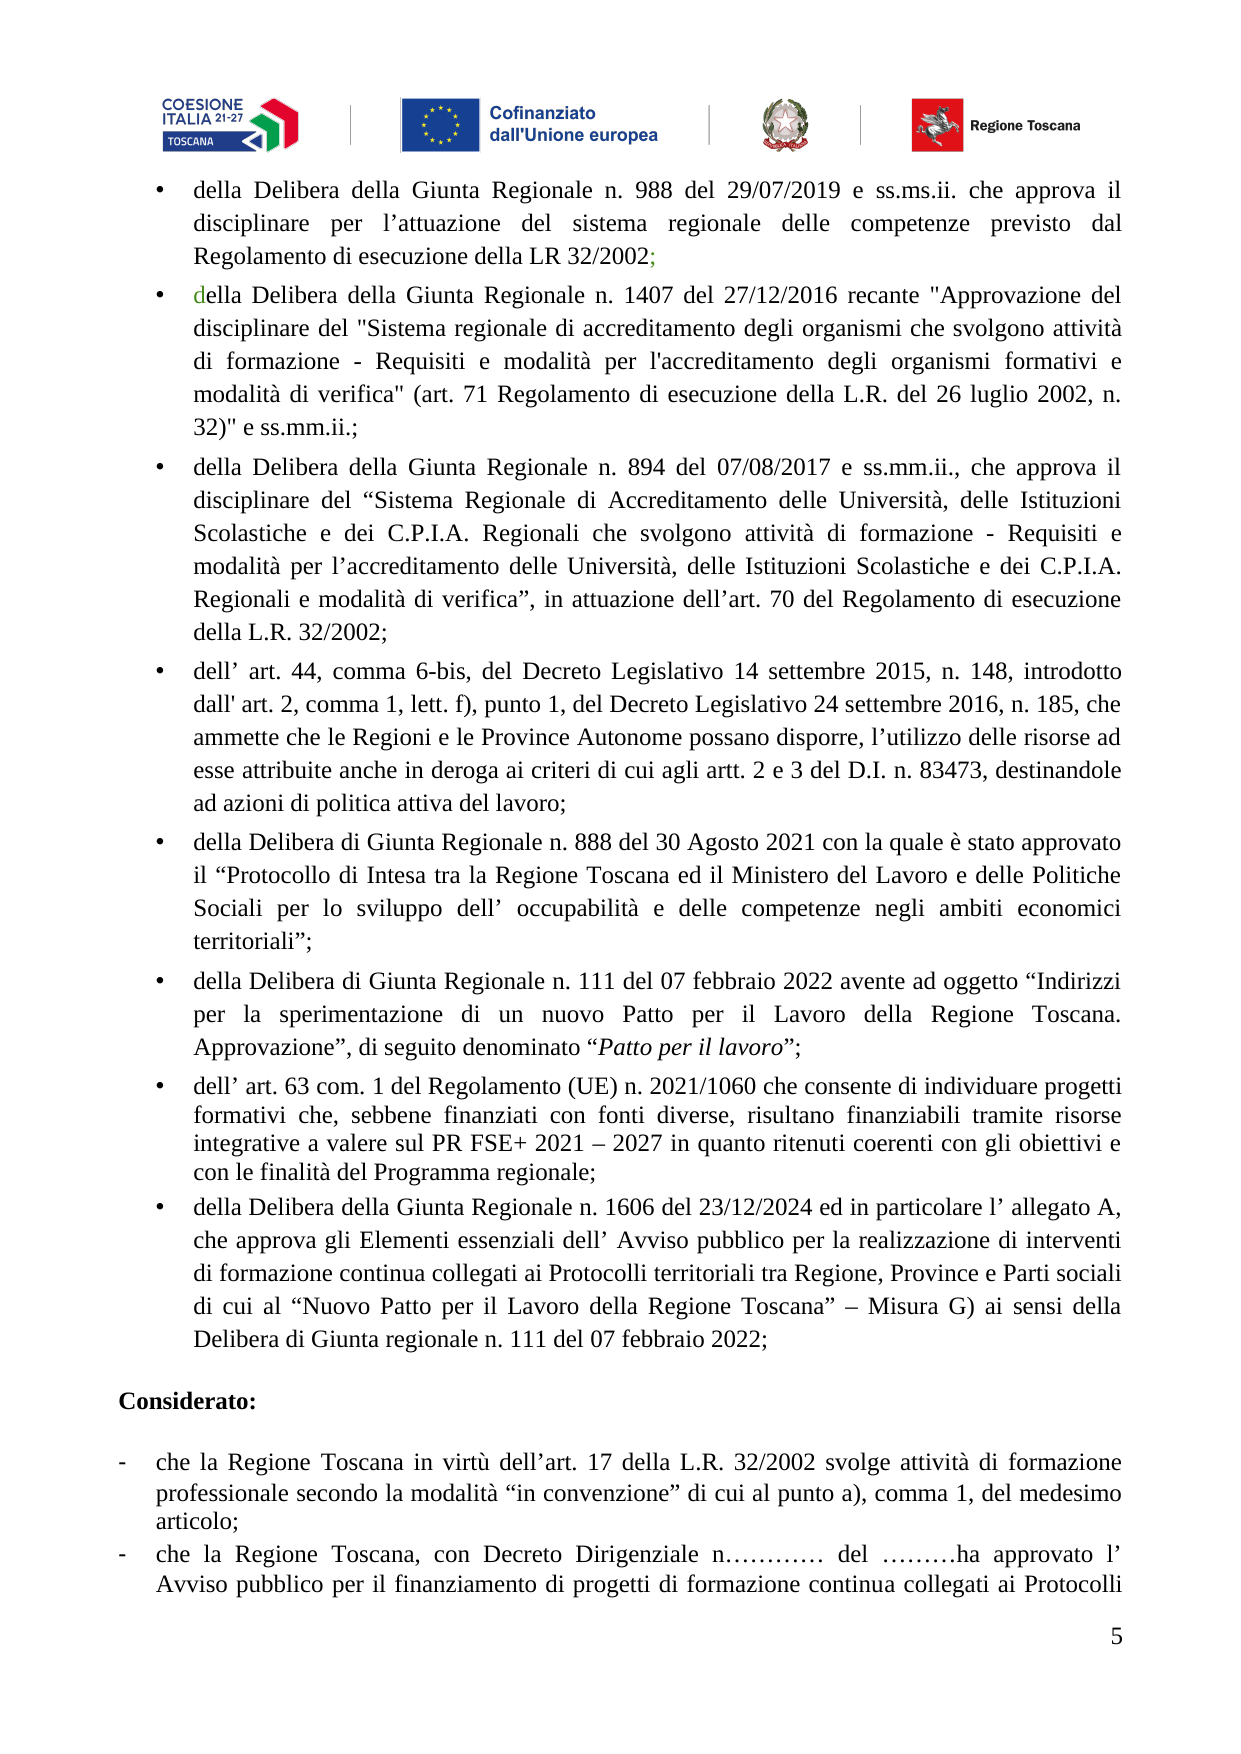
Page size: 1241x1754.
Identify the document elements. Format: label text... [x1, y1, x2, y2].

list della Delibera della Giunta Regionale n. 988 del 29/07/2019 e ss.ms.ii. che approva il disciplinare per l’attuazione del sistema regionale delle competenze previsto dal Regolamento di esecuzione della LR 32/2002; [156, 175, 1123, 270]
list che la Regione Toscana, con Decreto Dirigenziale n………… del ………ha approvato l’ Avviso pubblico per il finanziamento di progetti di formazione continua collegati ai Protocolli [118, 1535, 1123, 1598]
list che la Regione Toscana in virtù dell’art. 17 della L.R. 32/2002 svolge attività di formazione professionale secondo la modalità “in convenzione” di cui al punto a), comma 1, del medesimo articolo; [118, 1444, 1123, 1535]
list dell’ art. 63 com. 1 del Regolamento (UE) n. 2021/1060 che consente di individuare progetti formativi che, sebbene finanziati con fonti diverse, risultano finanziabili tramite risorse integrative a valere sul PR FSE+ 2021 – 2027 in quanto ritenuti coerenti con gli obiettivi e con le finalità del Programma regionale; [156, 1071, 1123, 1186]
list della Delibera della Giunta Regionale n. 1407 del 27/12/2016 recante "Approvazione del disciplinare del "Sistema regionale di accreditamento degli organismi che svolgono attività di formazione - Requisiti e modalità per l'accreditamento degli organismi formativi e modalità di verifica" (art. 71 Regolamento di esecuzione della L.R. del 26 luglio 2002, n. 32)" e ss.mm.ii.; [156, 280, 1123, 441]
list dell’ art. 44, comma 6-bis, del Decreto Legislativo 14 settembre 2015, n. 148, introdotto dall' art. 2, comma 1, lett. f), punto 1, del Decreto Legislativo 24 settembre 2016, n. 185, che ammette che le Regioni e le Province Autonome possano disporre, l’utilizzo delle risorse ad esse attribuite anche in deroga ai criteri di cui agli artt. 2 e 3 del D.I. n. 83473, destinandole ad azioni di politica attiva del lavoro; [156, 656, 1123, 817]
list della Delibera della Giunta Regionale n. 894 del 07/08/2017 e ss.mm.ii., che approva il disciplinare del “Sistema Regionale di Accreditamento delle Università, delle Istituzioni Scolastiche e dei C.P.I.A. Regionali che svolgono attività di formazione - Requisiti e modalità per l’accreditamento delle Università, delle Istituzioni Scolastiche e dei C.P.I.A. Regionali e modalità di verifica”, in attuazione dell’art. 70 del Regolamento di esecuzione della L.R. 32/2002; [156, 452, 1123, 646]
text Considerato: [118, 1386, 1123, 1415]
list della Delibera di Giunta Regionale n. 111 del 07 febbraio 2022 avente ad oggetto “Indirizzi per la sperimentazione di un nuovo Patto per il Lavoro della Regione Toscana. Approvazione”, di seguito denominato “Patto per il lavoro”; [156, 966, 1123, 1061]
list della Delibera della Giunta Regionale n. 1606 del 23/12/2024 ed in particolare l’ allegato A, che approva gli Elementi essenziali dell’ Avviso pubblico per la realizzazione di interventi di formazione continua collegati ai Protocolli territoriali tra Regione, Province e Parti sociali di cui al “Nuovo Patto per il Lavoro della Regione Toscana” – Misura G) ai sensi della Delibera di Giunta regionale n. 111 del 07 febbraio 2022; [156, 1192, 1123, 1353]
list della Delibera di Giunta Regionale n. 888 del 30 Agosto 2021 con la quale è stato approvato il “Protocollo di Intesa tra la Regione Toscana ed il Ministero del Lavoro e delle Politiche Sociali per lo sviluppo dell’ occupabilità e delle competenze negli ambiti economici territoriali”; [156, 827, 1123, 955]
